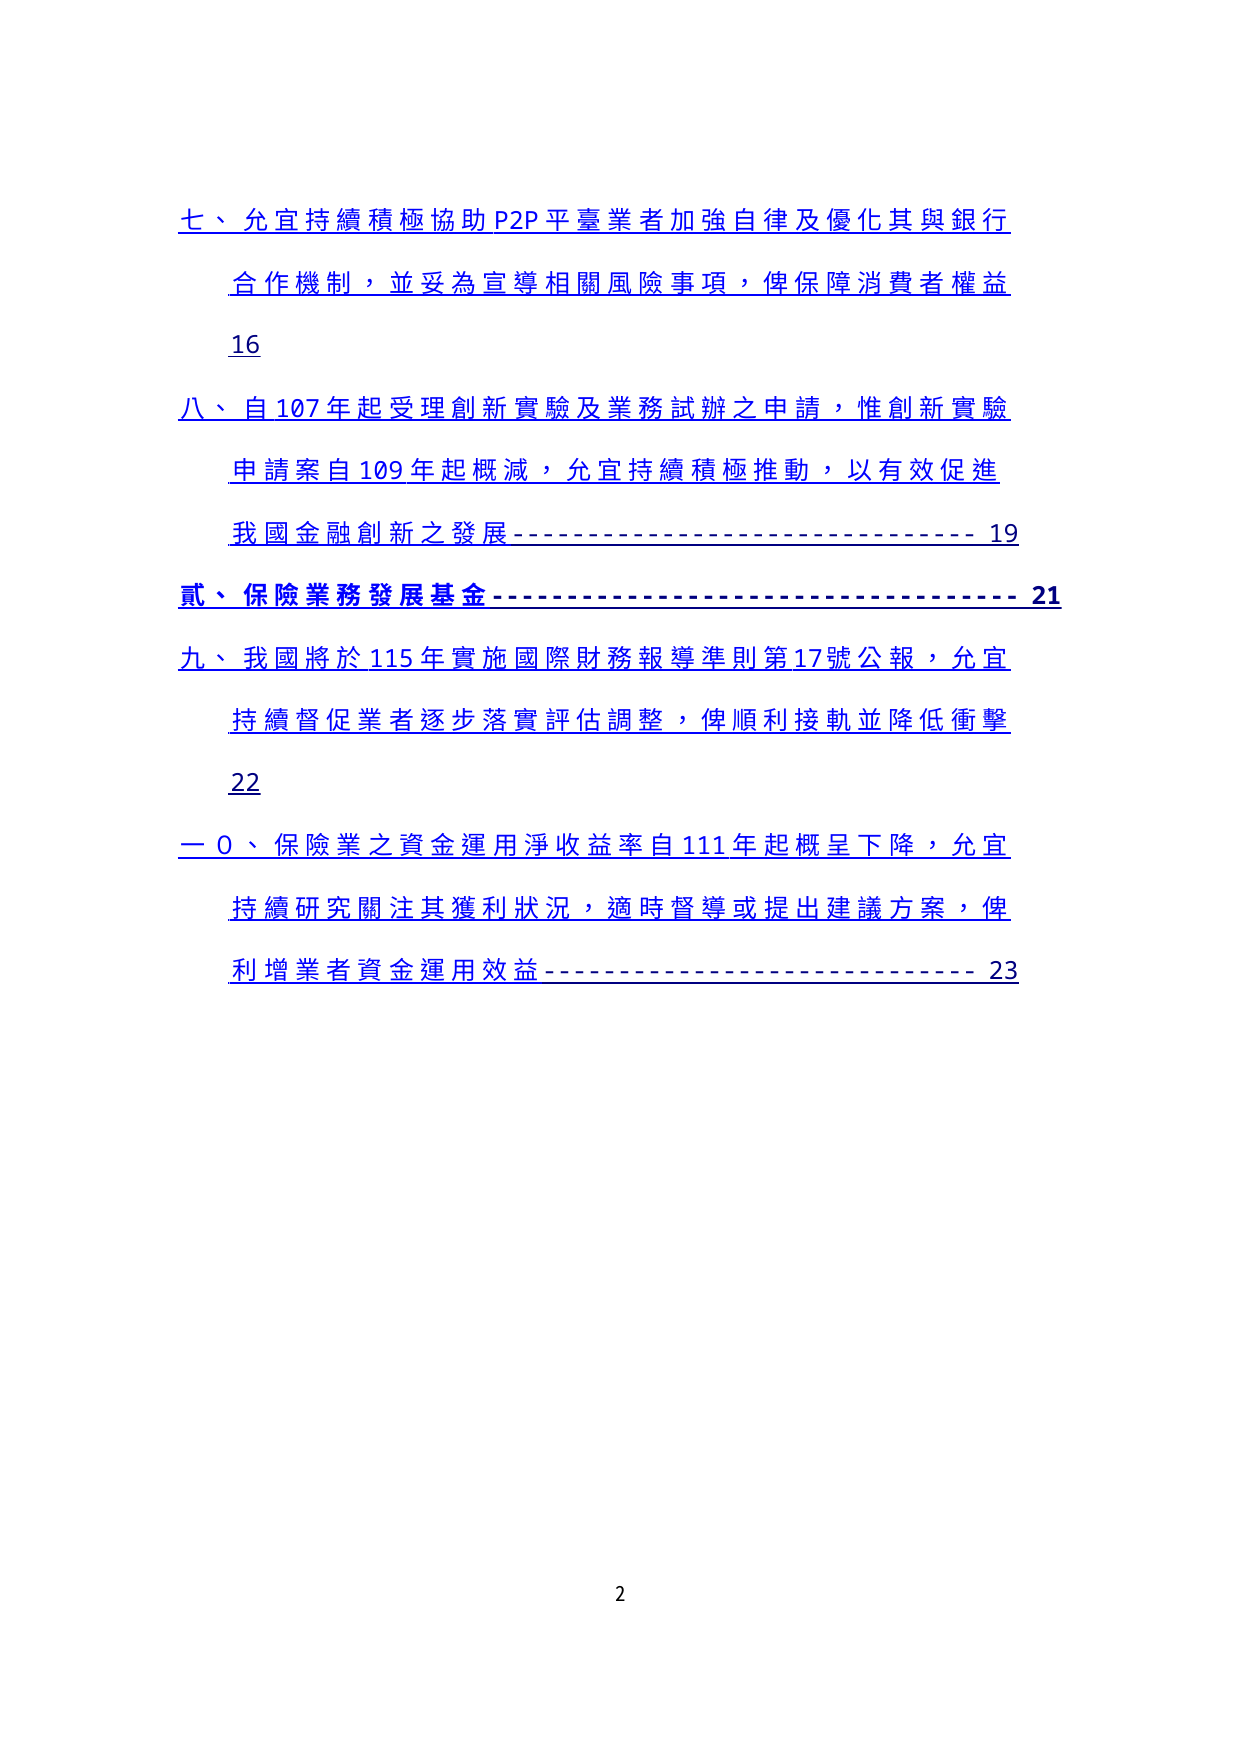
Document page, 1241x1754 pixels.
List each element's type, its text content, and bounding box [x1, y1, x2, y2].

text 一０、保險業之資金運用淨收益率自111年起概呈下降，允宜持續研究關注其獲利狀況，適時督導或提出建議方案，俾利增業者資金運用效益 23 [177, 802, 1019, 990]
text 七、允宜持續積極協助P2P平臺業者加強自律及優化其與銀行合作機制，並妥為宣導相關風險事項，俾保障消費者權益 16 [177, 177, 1019, 365]
text 九、我國將於115年實施國際財務報導準則第17號公報，允宜持續督促業者逐步落實評估調整，俾順利接軌並降低衝擊 22 [177, 615, 1019, 802]
text 八、自107年起受理創新實驗及業務試辦之申請，惟創新實驗申請案自109年起概減，允宜持續積極推動，以有效促進我國金融創新之發展 19 [177, 365, 1019, 552]
text 貳、保險業務發展基金 21 [177, 552, 1063, 615]
